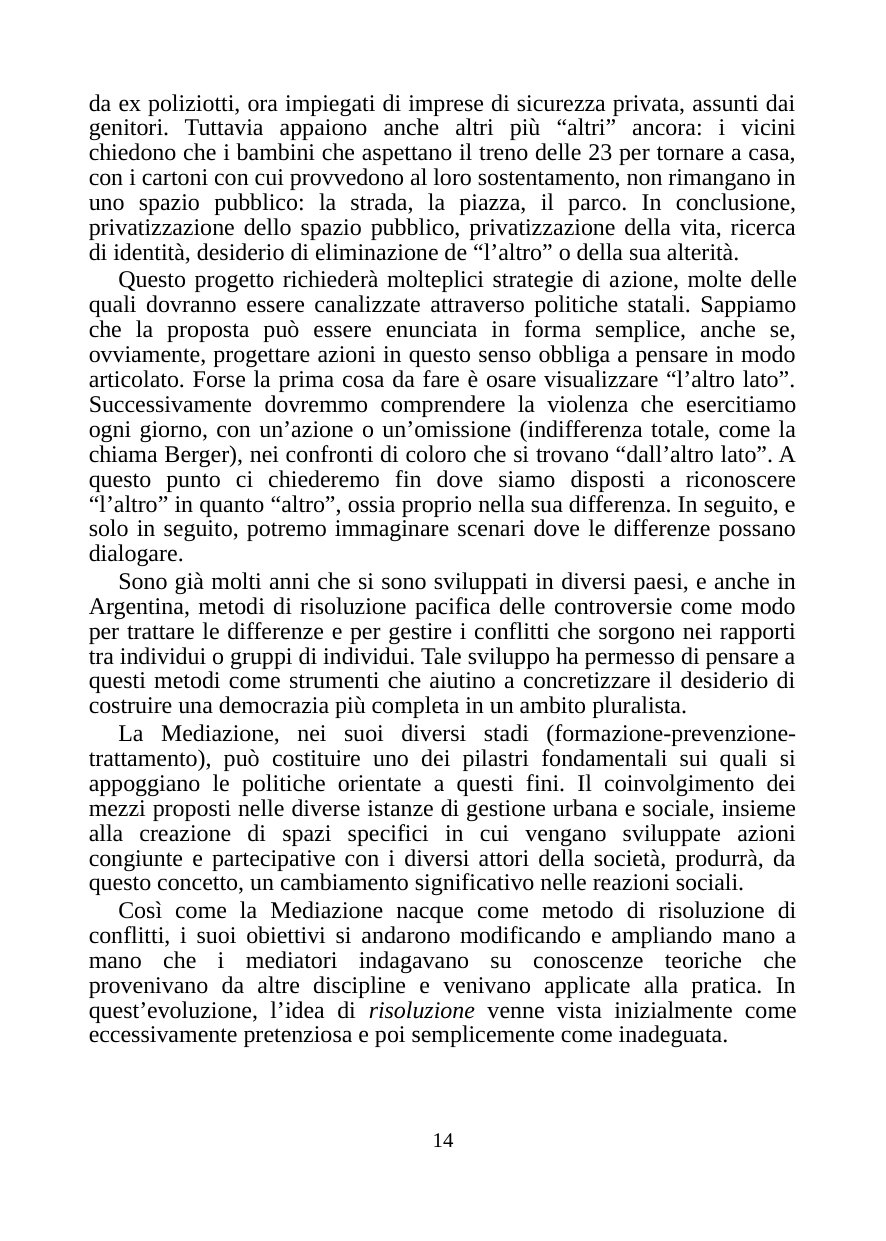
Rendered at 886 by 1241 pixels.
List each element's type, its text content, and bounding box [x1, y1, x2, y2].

text Sono già molti anni che si sono sviluppati in diversi paesi, e anche in Argentina, metodi di risoluzione pacifica delle controversie come modo per trattare le differenze e per gestire i conflitti che sorgono nei rapporti tra individui o gruppi di individui. Tale sviluppo ha permesso di pensare a questi metodi come strumenti che aiutino a concretizzare il desiderio di costruire una democrazia più completa in un ambito pluralista. [88, 567, 797, 719]
text da ex poliziotti, ora impiegati di imprese di sicurezza privata, assunti dai genitori. Tuttavia appaiono anche altri più “altri” ancora: i vicini chiedono che i bambini che aspettano il treno delle 23 per tornare a casa, con i cartoni con cui provvedono al loro sostentamento, non rimangano in uno spazio pubblico: la strada, la piazza, il parco. In conclusione, privatizzazione dello spazio pubblico, privatizzazione della vita, ricerca di identità, desiderio di eliminazione de “l’altro” o della sua alterità. [88, 88, 797, 266]
text La Mediazione, nei suoi diversi stadi (formazione-prevenzione-trattamento), può costituire uno dei pilastri fondamentali sui quali si appoggiano le politiche orientate a questi fini. Il coinvolgimento dei mezzi proposti nelle diverse istanze di gestione urbana e sociale, insieme alla creazione di spazi specifici in cui vengano sviluppate azioni congiunte e partecipative con i diversi attori della società, produrrà, da questo concetto, un cambiamento significativo nelle reazioni sociali. [88, 719, 797, 896]
text Questo progetto richiederà molteplici strategie di azione, molte delle quali dovranno essere canalizzate attraverso politiche statali. Sappiamo che la proposta può essere enunciata in forma semplice, anche se, ovviamente, progettare azioni in questo senso obbliga a pensare in modo articolato. Forse la prima cosa da fare è osare visualizzare “l’altro lato”. Successivamente dovremmo comprendere la violenza che esercitiamo ogni giorno, con un’azione o un’omissione (indifferenza totale, come la chiama Berger), nei confronti di coloro che si trovano “dall’altro lato”. A questo punto ci chiederemo fin dove siamo disposti a riconoscere “l’altro” in quanto “altro”, ossia proprio nella sua differenza. In seguito, e solo in seguito, potremo immaginare scenari dove le differenze possano dialogare. [88, 266, 797, 567]
text Così come la Mediazione nacque come metodo di risoluzione di conflitti, i suoi obiettivi si andarono modificando e ampliando mano a mano che i mediatori indagavano su conoscenze teoriche che provenivano da altre discipline e venivano applicate alla pratica. In quest’evoluzione, l’idea di risoluzione venne vista inizialmente come eccessivamente pretenziosa e poi semplicemente come inadeguata. [88, 896, 797, 1048]
